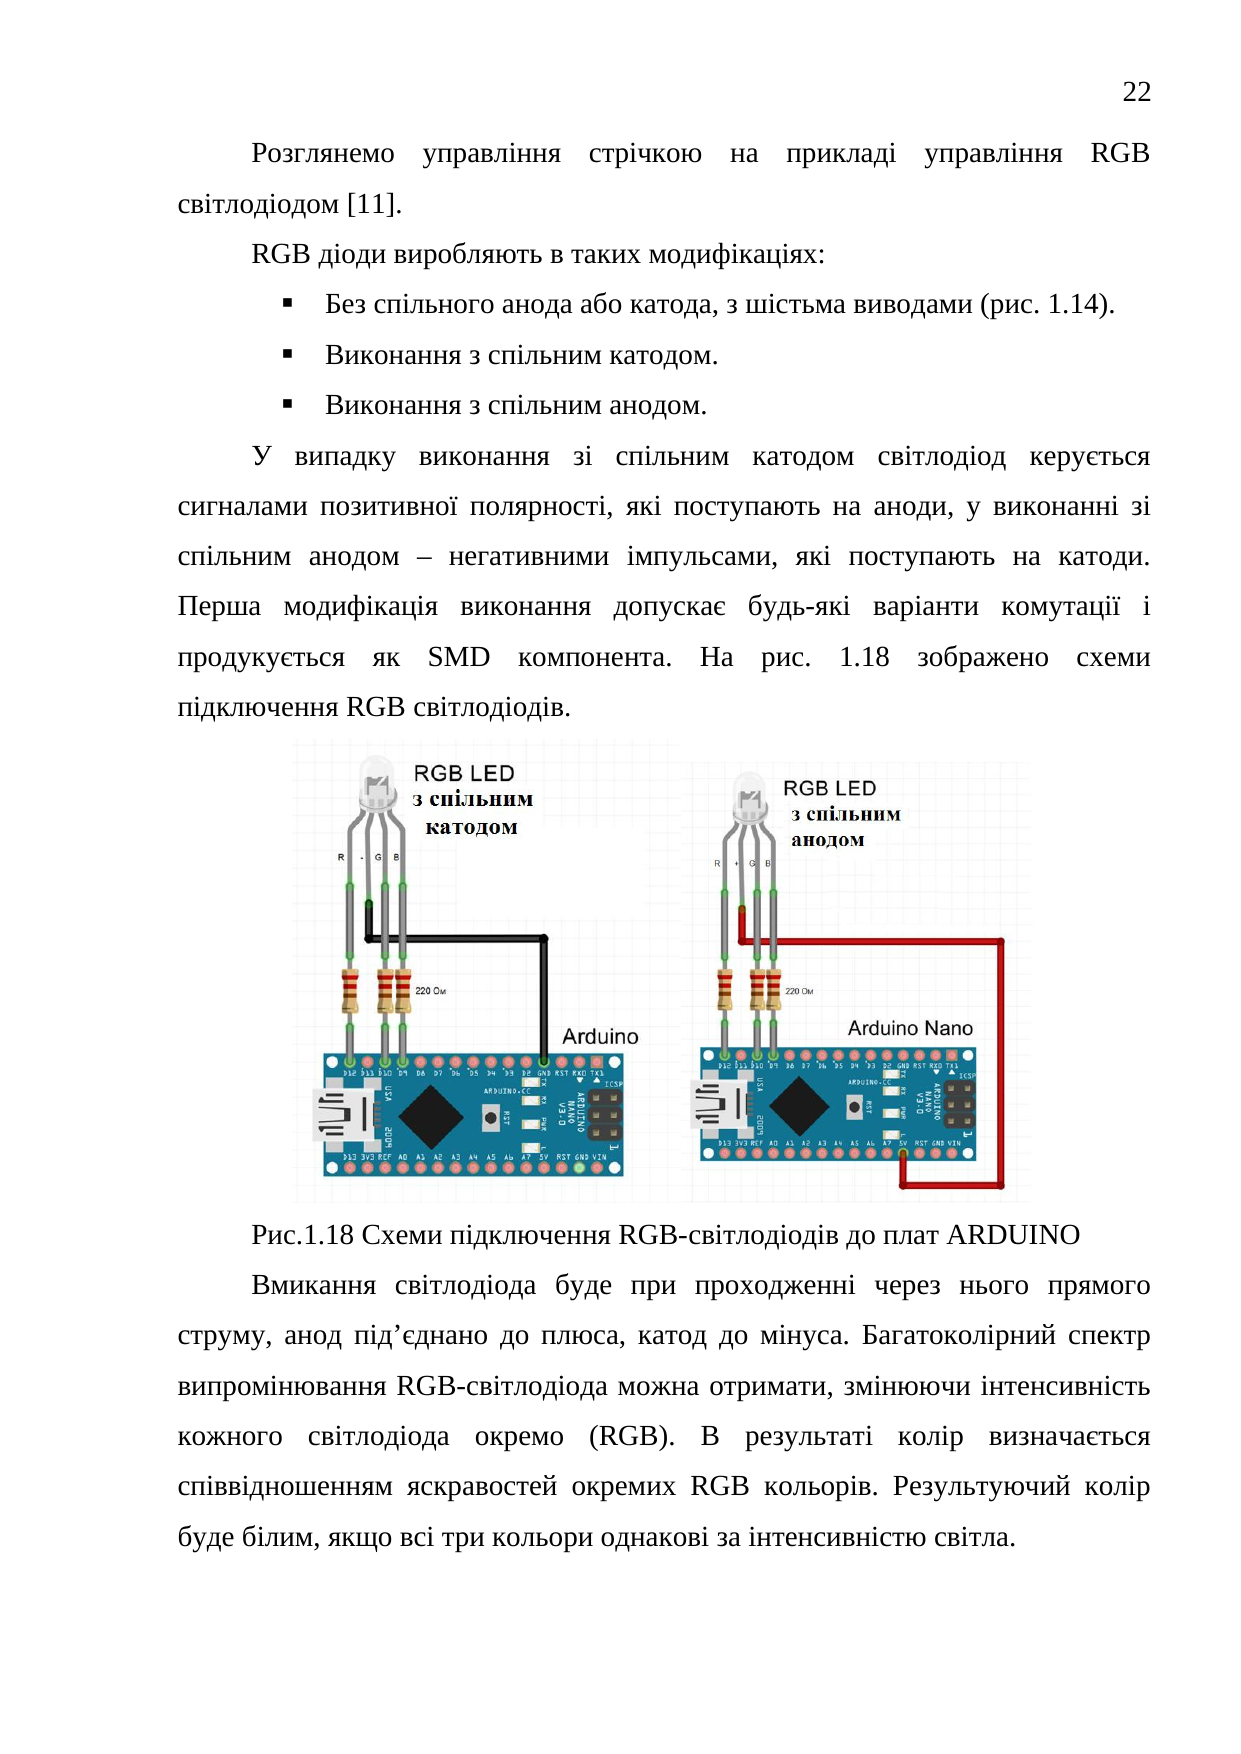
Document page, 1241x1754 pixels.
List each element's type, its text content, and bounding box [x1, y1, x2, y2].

list Без спільного анода або катода, з шістьма виводами (рис. 1.14). [207, 286, 1152, 320]
picture [292, 739, 1037, 1203]
list Виконання з спільним катодом. [207, 337, 1152, 370]
text Рис.1.18 Cхеми підключення RGB-світлодіодів до плат ARDUINO [215, 1217, 1152, 1250]
text Вмикання світлодіода буде при проходженні через нього прямого струму, анод під’єднано до плюса, катод до мінуса. Багатоколірний спектр випромінювання RGB-світлодіода можна отримати, змінюючи інтенсивність кожного світлодіода окремо (RGB). В результаті колір визначається співвідношенням яскравостей окремих RGB кольорів. Результуючий колір буде білим, якщо всі три кольори однакові за інтенсивністю світла. [177, 1267, 1152, 1552]
text RGB діоди виробляють в таких модифікаціях: [177, 236, 1152, 269]
text Розглянемо управління стрічкою на прикладі управління RGB світлодіодом [11]. [177, 135, 1152, 219]
list Виконання з спільним анодом. [207, 387, 1152, 421]
text У випадку виконання зі спільним катодом світлодіод керується сигналами позитивної полярності, які поступають на аноди, у виконанні зі спільним анодом – негативними імпульсами, які поступають на катоди. Перша модифікація виконання допускає будь-які варіанти комутації і продукується як SMD компонента. На рис. 1.18 зображено схеми підключення RGB світлодіодів. [177, 438, 1152, 723]
